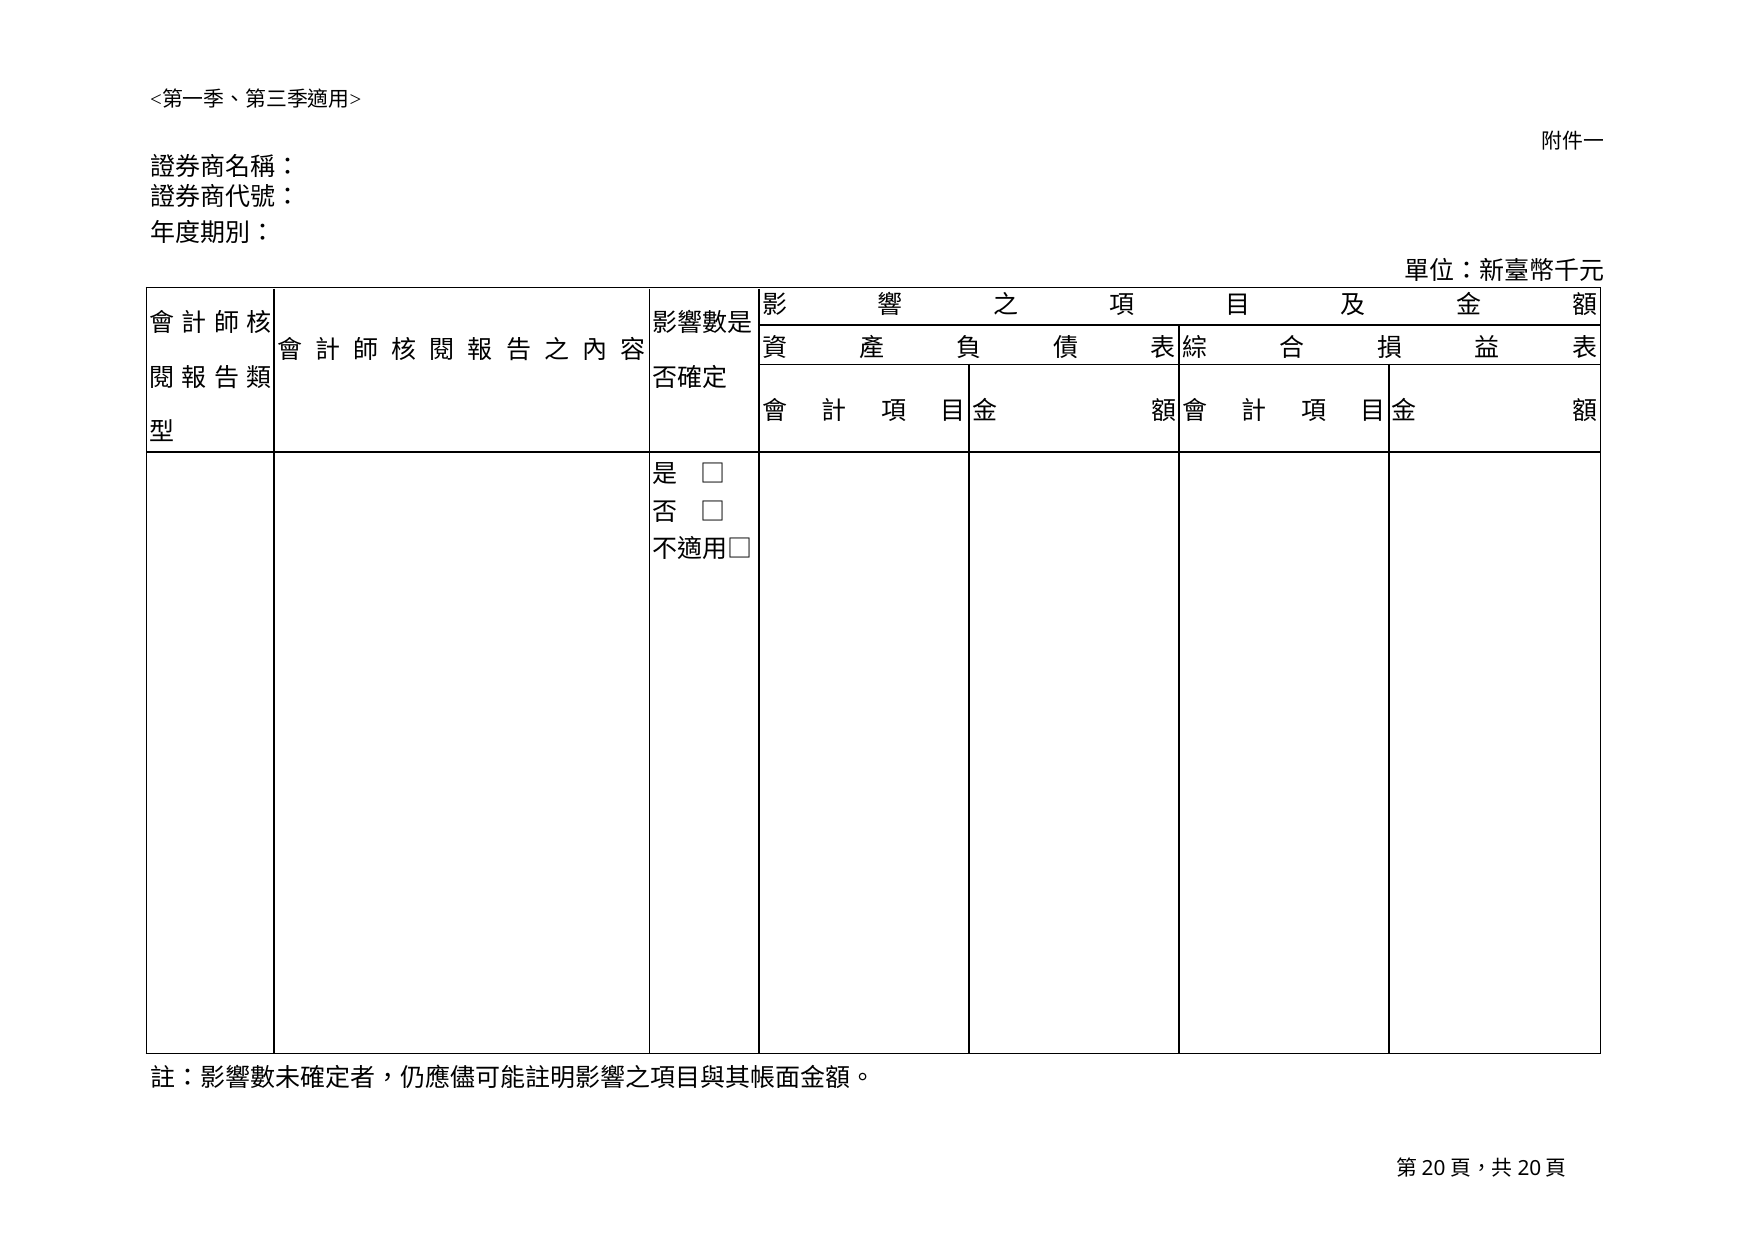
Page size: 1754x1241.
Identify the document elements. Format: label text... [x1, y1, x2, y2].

table_cell [760, 453, 968, 1052]
table_header 影響數是否確定 [650, 288, 759, 451]
text 年度期別： [150, 212, 1604, 249]
table_cell [1180, 453, 1388, 1052]
table_cell [970, 453, 1178, 1052]
table_cell [275, 453, 649, 1052]
text 註：影響數未確定者，仍應儘可能註明影響之項目與其帳面金額。 [150, 1056, 1604, 1094]
table_header 影響之項目及金額 [760, 288, 1600, 324]
text 證券商名稱： [150, 156, 1604, 181]
text 單位：新臺幣千元 [150, 249, 1604, 287]
table_cell 資產負債表 [760, 326, 1178, 363]
table_cell 會計項目 [1180, 365, 1388, 451]
table_header 會計師核閱報告類型 [147, 288, 274, 451]
table_cell [1390, 453, 1600, 1052]
table_cell [147, 453, 273, 1052]
table_cell 金額 [970, 365, 1178, 451]
text 證券商代號： [150, 181, 1604, 212]
table_cell 會計項目 [760, 365, 968, 451]
table_cell 是 □ 否 □ 不適用□ [650, 453, 758, 1052]
text 附件一 [150, 118, 1604, 156]
table_cell 金額 [1390, 365, 1600, 451]
table_header 會計師核閱報告之內容 [275, 288, 649, 451]
table_cell 綜合損益表 [1180, 326, 1600, 363]
